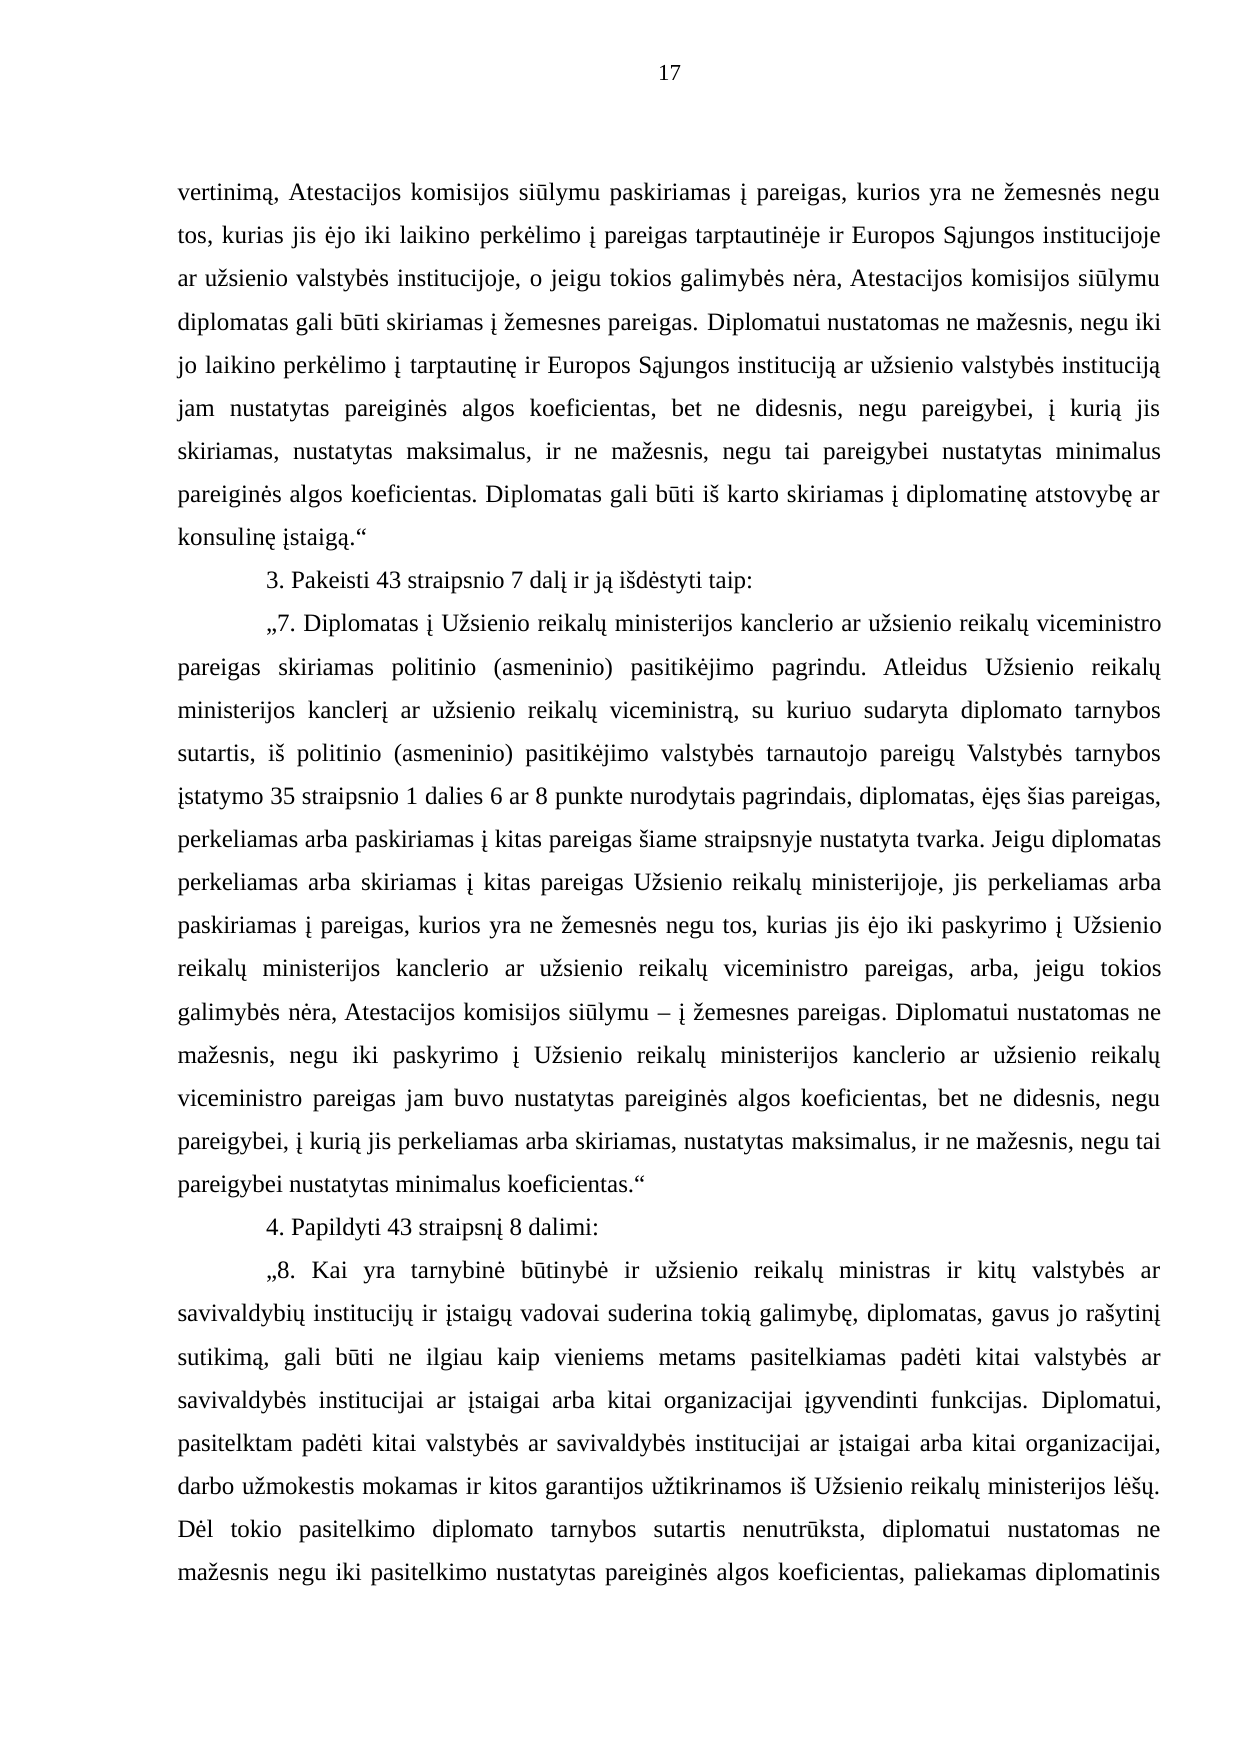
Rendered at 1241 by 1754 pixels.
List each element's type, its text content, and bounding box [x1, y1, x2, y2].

text „8. Kai yra tarnybinė būtinybė ir užsienio reikalų ministras ir kitų valstybės ar savivaldybių institucijų ir įstaigų vadovai suderina tokią galimybę, diplomatas, gavus jo rašytinį sutikimą, gali būti ne ilgiau kaip vieniems metams pasitelkiamas padėti kitai valstybės ar savivaldybės institucijai ar įstaigai arba kitai organizacijai įgyvendinti funkcijas. Diplomatui, pasitelktam padėti kitai valstybės ar savivaldybės institucijai ar įstaigai arba kitai organizacijai, darbo užmokestis mokamas ir kitos garantijos užtikrinamos iš Užsienio reikalų ministerijos lėšų. Dėl tokio pasitelkimo diplomato tarnybos sutartis nenutrūksta, diplomatui nustatomas ne mažesnis negu iki pasitelkimo nustatytas pareiginės algos koeficientas, paliekamas diplomatinis [177, 1255, 1162, 1586]
text vertinimą, Atestacijos komisijos siūlymu paskiriamas į pareigas, kurios yra ne žemesnės negu tos, kurias jis ėjo iki laikino perkėlimo į pareigas tarptautinėje ir Europos Sąjungos institucijoje ar užsienio valstybės institucijoje, o jeigu tokios galimybės nėra, Atestacijos komisijos siūlymu diplomatas gali būti skiriamas į žemesnes pareigas. Diplomatui nustatomas ne mažesnis, negu iki jo laikino perkėlimo į tarptautinę ir Europos Sąjungos instituciją ar užsienio valstybės instituciją jam nustatytas pareiginės algos koeficientas, bet ne didesnis, negu pareigybei, į kurią jis skiriamas, nustatytas maksimalus, ir ne mažesnis, negu tai pareigybei nustatytas minimalus pareiginės algos koeficientas. Diplomatas gali būti iš karto skiriamas į diplomatinę atstovybę ar konsulinę įstaigą.“ [177, 177, 1162, 551]
text 4. Papildyti 43 straipsnį 8 dalimi: [177, 1212, 1162, 1241]
text 3. Pakeisti 43 straipsnio 7 dalį ir ją išdėstyti taip: [177, 565, 1162, 594]
text „7. Diplomatas į Užsienio reikalų ministerijos kanclerio ar užsienio reikalų viceministro pareigas skiriamas politinio (asmeninio) pasitikėjimo pagrindu. Atleidus Užsienio reikalų ministerijos kanclerį ar užsienio reikalų viceministrą, su kuriuo sudaryta diplomato tarnybos sutartis, iš politinio (asmeninio) pasitikėjimo valstybės tarnautojo pareigų Valstybės tarnybos įstatymo 35 straipsnio 1 dalies 6 ar 8 punkte nurodytais pagrindais, diplomatas, ėjęs šias pareigas, perkeliamas arba paskiriamas į kitas pareigas šiame straipsnyje nustatyta tvarka. Jeigu diplomatas perkeliamas arba skiriamas į kitas pareigas Užsienio reikalų ministerijoje, jis perkeliamas arba paskiriamas į pareigas, kurios yra ne žemesnės negu tos, kurias jis ėjo iki paskyrimo į Užsienio reikalų ministerijos kanclerio ar užsienio reikalų viceministro pareigas, arba, jeigu tokios galimybės nėra, Atestacijos komisijos siūlymu – į žemesnes pareigas. Diplomatui nustatomas ne mažesnis, negu iki paskyrimo į Užsienio reikalų ministerijos kanclerio ar užsienio reikalų viceministro pareigas jam buvo nustatytas pareiginės algos koeficientas, bet ne didesnis, negu pareigybei, į kurią jis perkeliamas arba skiriamas, nustatytas maksimalus, ir ne mažesnis, negu tai pareigybei nustatytas minimalus koeficientas.“ [177, 608, 1162, 1198]
